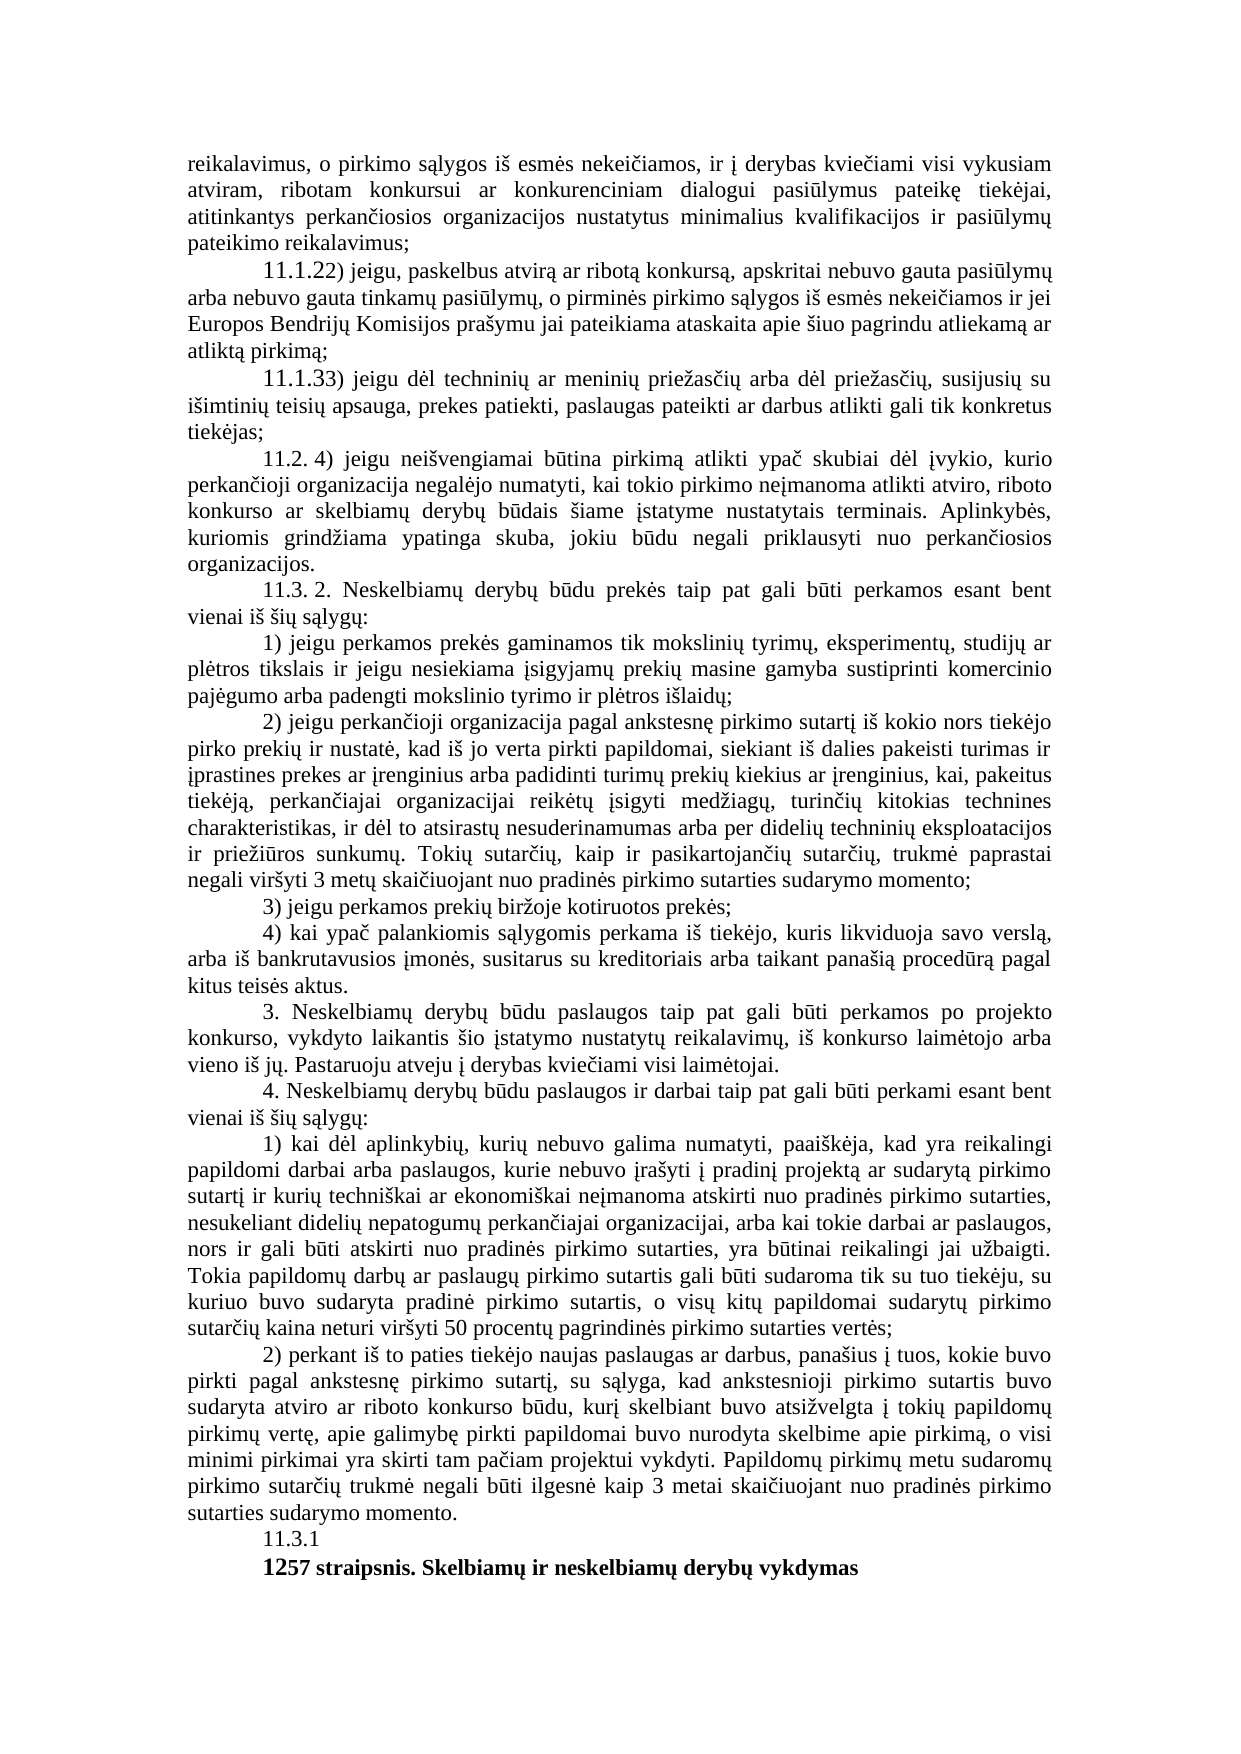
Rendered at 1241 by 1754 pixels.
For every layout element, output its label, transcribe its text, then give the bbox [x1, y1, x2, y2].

subtitle 2) jeigu, paskelbus atvirą ar ribotą konkursą, apskritai nebuvo gauta pasiūlymų arba nebuvo gauta tinkamų pasiūlymų, o pirminės pirkimo sąlygos iš esmės nekeičiamos ir jei Europos Bendrijų Komisijos prašymu jai pateikiama ataskaita apie šiuo pagrindu atliekamą ar atliktą pirkimą; [187, 255, 1053, 363]
subtitle reikalavimus, o pirkimo sąlygos iš esmės nekeičiamos, ir į derybas kviečiami visi vykusiam atviram, ribotam konkursui ar konkurenciniam dialogui pasiūlymus pateikę tiekėjai, atitinkantys perkančiosios organizacijos nustatytus minimalius kvalifikacijos ir pasiūlymų pateikimo reikalavimus; [187, 150, 1053, 255]
text 2) jeigu perkančioji organizacija pagal ankstesnę pirkimo sutartį iš kokio nors tiekėjo pirko prekių ir nustatė, kad iš jo verta pirkti papildomai, siekiant iš dalies pakeisti turimas ir įprastines prekes ar įrenginius arba padidinti turimų prekių kiekius ar įrenginius, kai, pakeitus tiekėją, perkančiajai organizacijai reikėtų įsigyti medžiagų, turinčių kitokias technines charakteristikas, ir dėl to atsirastų nesuderinamumas arba per didelių techninių eksploatacijos ir priežiūros sunkumų. Tokių sutarčių, kaip ir pasikartojančių sutarčių, trukmė paprastai negali viršyti 3 metų skaičiuojant nuo pradinės pirkimo sutarties sudarymo momento; [187, 708, 1053, 893]
subtitle 57 straipsnis. Skelbiamų ir neskelbiamų derybų vykdymas [187, 1552, 1053, 1580]
text 4) kai ypač palankiomis sąlygomis perkama iš tiekėjo, kuris likviduoja savo verslą, arba iš bankrutavusios įmonės, susitarus su kreditoriais arba taikant panašią procedūrą pagal kitus teisės aktus. [187, 919, 1053, 998]
text 4. Neskelbiamų derybų būdu paslaugos ir darbai taip pat gali būti perkami esant bent vienai iš šių sąlygų: [187, 1077, 1053, 1130]
text 3) jeigu perkamos prekių biržoje kotiruotos prekės; [187, 893, 1053, 919]
subtitle 2. Neskelbiamų derybų būdu prekės taip pat gali būti perkamos esant bent vienai iš šių sąlygų: [187, 576, 1053, 629]
text 2) perkant iš to paties tiekėjo naujas paslaugas ar darbus, panašius į tuos, kokie buvo pirkti pagal ankstesnę pirkimo sutartį, su sąlyga, kad ankstesnioji pirkimo sutartis buvo sudaryta atviro ar riboto konkurso būdu, kurį skelbiant buvo atsižvelgta į tokių papildomų pirkimų vertę, apie galimybę pirkti papildomai buvo nurodyta skelbime apie pirkimą, o visi minimi pirkimai yra skirti tam pačiam projektui vykdyti. Papildomų pirkimų metu sudaromų pirkimo sutarčių trukmė negali būti ilgesnė kaip 3 metai skaičiuojant nuo pradinės pirkimo sutarties sudarymo momento. [187, 1341, 1053, 1525]
text 3. Neskelbiamų derybų būdu paslaugos taip pat gali būti perkamos po projekto konkurso, vykdyto laikantis šio įstatymo nustatytų reikalavimų, iš konkurso laimėtojo arba vieno iš jų. Pastaruoju atveju į derybas kviečiami visi laimėtojai. [187, 998, 1053, 1077]
subtitle 4) jeigu neišvengiamai būtina pirkimą atlikti ypač skubiai dėl įvykio, kurio perkančioji organizacija negalėjo numatyti, kai tokio pirkimo neįmanoma atlikti atviro, riboto konkurso ar skelbiamų derybų būdais šiame įstatyme nustatytais terminais. Aplinkybės, kuriomis grindžiama ypatinga skuba, jokiu būdu negali priklausyti nuo perkančiosios organizacijos. [187, 445, 1053, 576]
text 1) kai dėl aplinkybių, kurių nebuvo galima numatyti, paaiškėja, kad yra reikalingi papildomi darbai arba paslaugos, kurie nebuvo įrašyti į pradinį projektą ar sudarytą pirkimo sutartį ir kurių techniškai ar ekonomiškai neįmanoma atskirti nuo pradinės pirkimo sutarties, nesukeliant didelių nepatogumų perkančiajai organizacijai, arba kai tokie darbai ar paslaugos, nors ir gali būti atskirti nuo pradinės pirkimo sutarties, yra būtinai reikalingi jai užbaigti. Tokia papildomų darbų ar paslaugų pirkimo sutartis gali būti sudaroma tik su tuo tiekėju, su kuriuo buvo sudaryta pradinė pirkimo sutartis, o visų kitų papildomai sudarytų pirkimo sutarčių kaina neturi viršyti 50 procentų pagrindinės pirkimo sutarties vertės; [187, 1130, 1053, 1341]
subtitle 3) jeigu dėl techninių ar meninių priežasčių arba dėl priežasčių, susijusių su išimtinių teisių apsauga, prekes patiekti, paslaugas pateikti ar darbus atlikti gali tik konkretus tiekėjas; [187, 363, 1053, 445]
text 1) jeigu perkamos prekės gaminamos tik mokslinių tyrimų, eksperimentų, studijų ar plėtros tikslais ir jeigu nesiekiama įsigyjamų prekių masine gamyba sustiprinti komercinio pajėgumo arba padengti mokslinio tyrimo ir plėtros išlaidų; [187, 629, 1053, 708]
